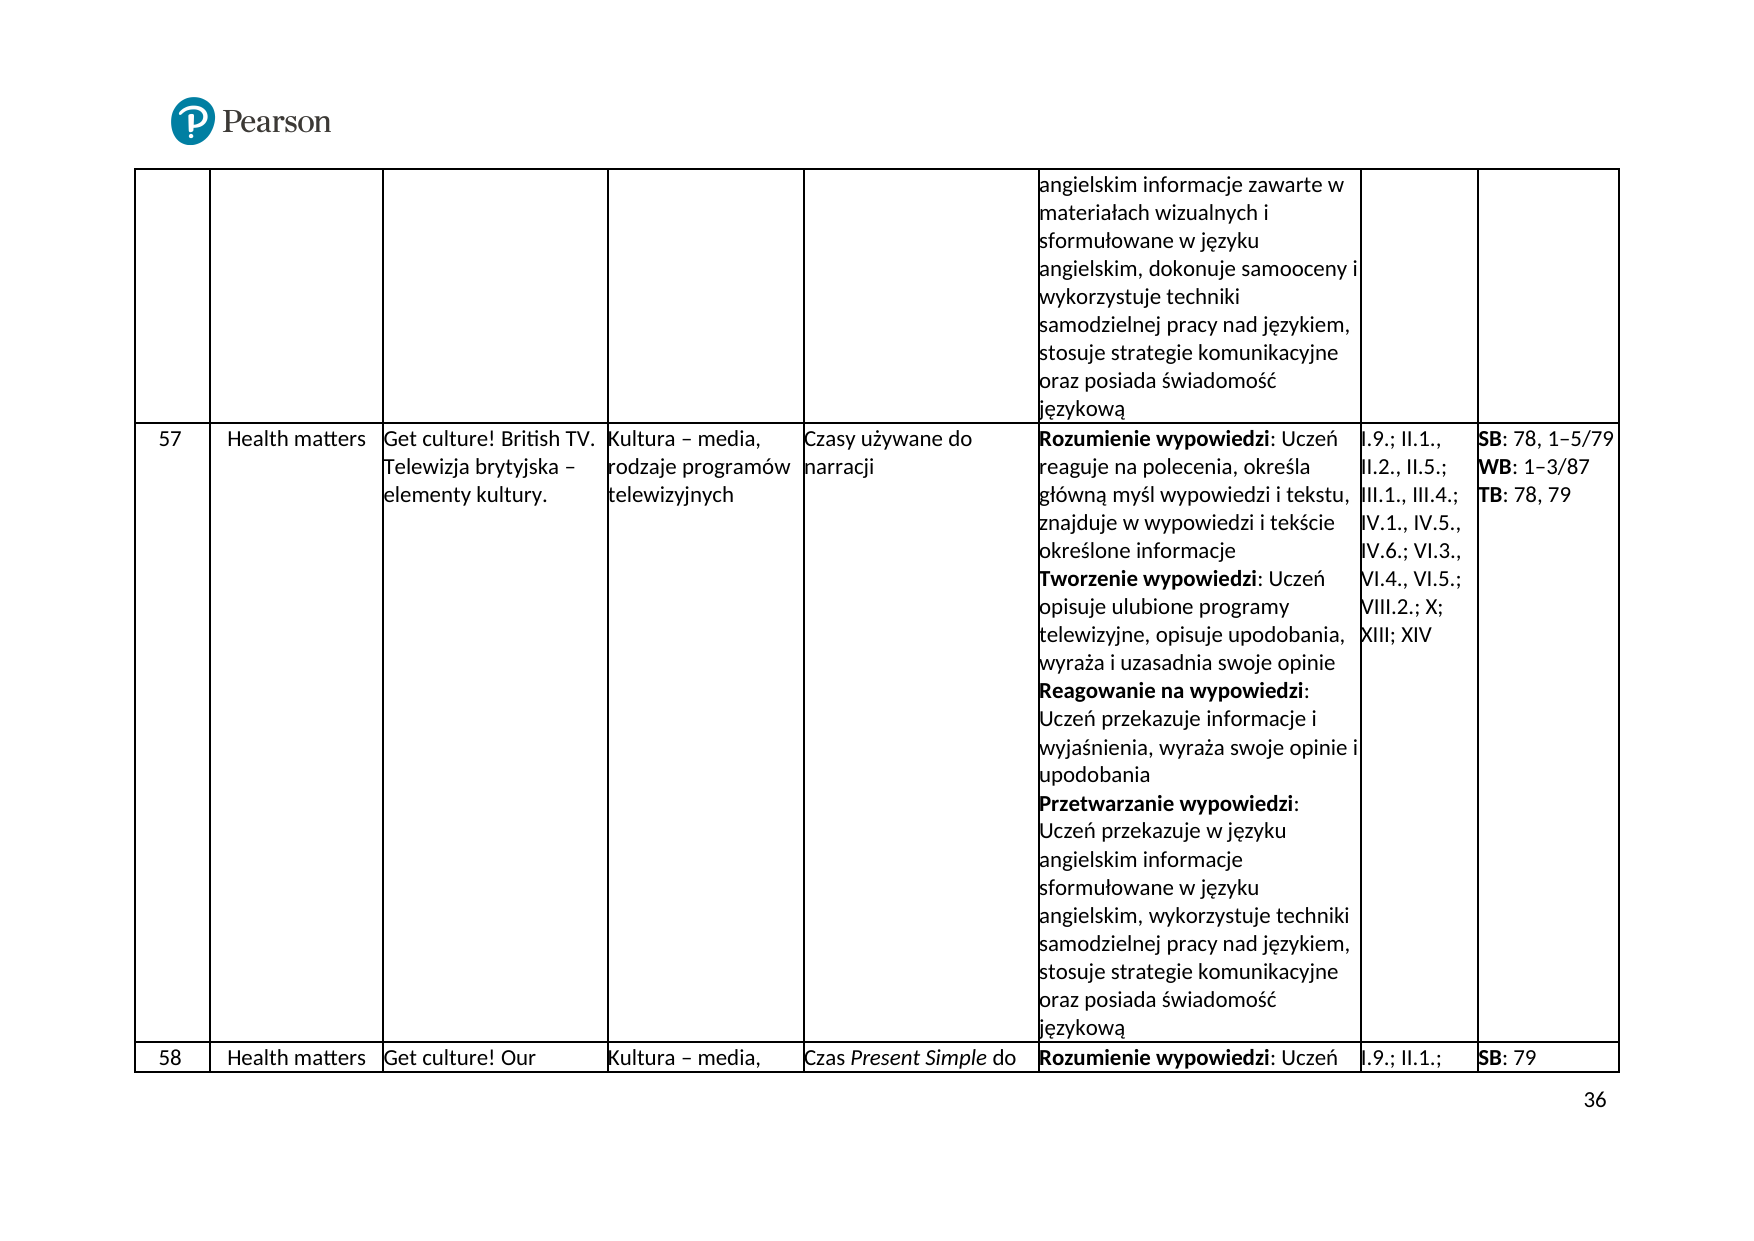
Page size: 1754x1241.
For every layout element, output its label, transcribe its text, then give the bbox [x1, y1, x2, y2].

table_cell [1479, 170, 1618, 422]
table_cell I.9.; II.1.; [1362, 1043, 1477, 1071]
table_cell 58 [136, 1043, 209, 1071]
table_cell [211, 170, 382, 422]
table_cell [609, 170, 803, 422]
table_cell angielskim informacje zawarte w materiałach wizualnych i sformułowane w języku angielskim, dokonuje samooceny i wykorzystuje techniki samodzielnej pracy nad językiem, stosuje strategie komunikacyjne oraz posiada świadomość językową [1040, 170, 1360, 422]
table_cell 57 [136, 424, 209, 1041]
table_cell Get culture! British TV. Telewizja brytyjska – elementy kultury. [384, 424, 607, 1041]
table_cell [1362, 170, 1477, 422]
table_cell Rozumienie wypowiedzi: Uczeń reaguje na polecenia, określa główną myśl wypowiedzi i tekstu, znajduje w wypowiedzi i tekście określone informacje Tworzenie wypowiedzi: Uczeń opisuje ulubione programy telewizyjne, opisuje upodobania, wyraża i uzasadnia swoje opinie Reagowanie na wypowiedzi: Uczeń przekazuje informacje i wyjaśnienia, wyraża swoje opinie i upodobania Przetwarzanie wypowiedzi: Uczeń przekazuje w języku angielskim informacje sformułowane w języku angielskim, wykorzystuje techniki samodzielnej pracy nad językiem, stosuje strategie komunikacyjne oraz posiada świadomość językową [1040, 424, 1360, 1041]
table_cell Kultura – media, rodzaje programów telewizyjnych [609, 424, 803, 1041]
table_cell Get culture! Our [384, 1043, 607, 1071]
table_cell [805, 170, 1038, 422]
table_cell Czasy używane do narracji [805, 424, 1038, 1041]
table_cell SB: 79 [1479, 1043, 1618, 1071]
picture [149, 75, 353, 167]
table_cell [136, 170, 209, 422]
table_cell Kultura – media, [609, 1043, 803, 1071]
table_cell Czas Present Simple do [805, 1043, 1038, 1071]
table_cell [384, 170, 607, 422]
table_cell Health matters [211, 1043, 382, 1071]
table_cell Health matters [211, 424, 382, 1041]
table_cell SB: 78, 1–5/79 WB: 1–3/87 TB: 78, 79 [1479, 424, 1618, 1041]
table_cell Rozumienie wypowiedzi: Uczeń [1040, 1043, 1360, 1071]
table_cell I.9.; II.1., II.2., II.5.; III.1., III.4.; IV.1., IV.5., IV.6.; VI.3., VI.4., VI.5.; VIII.2.; X; XIII; XIV [1362, 424, 1477, 1041]
